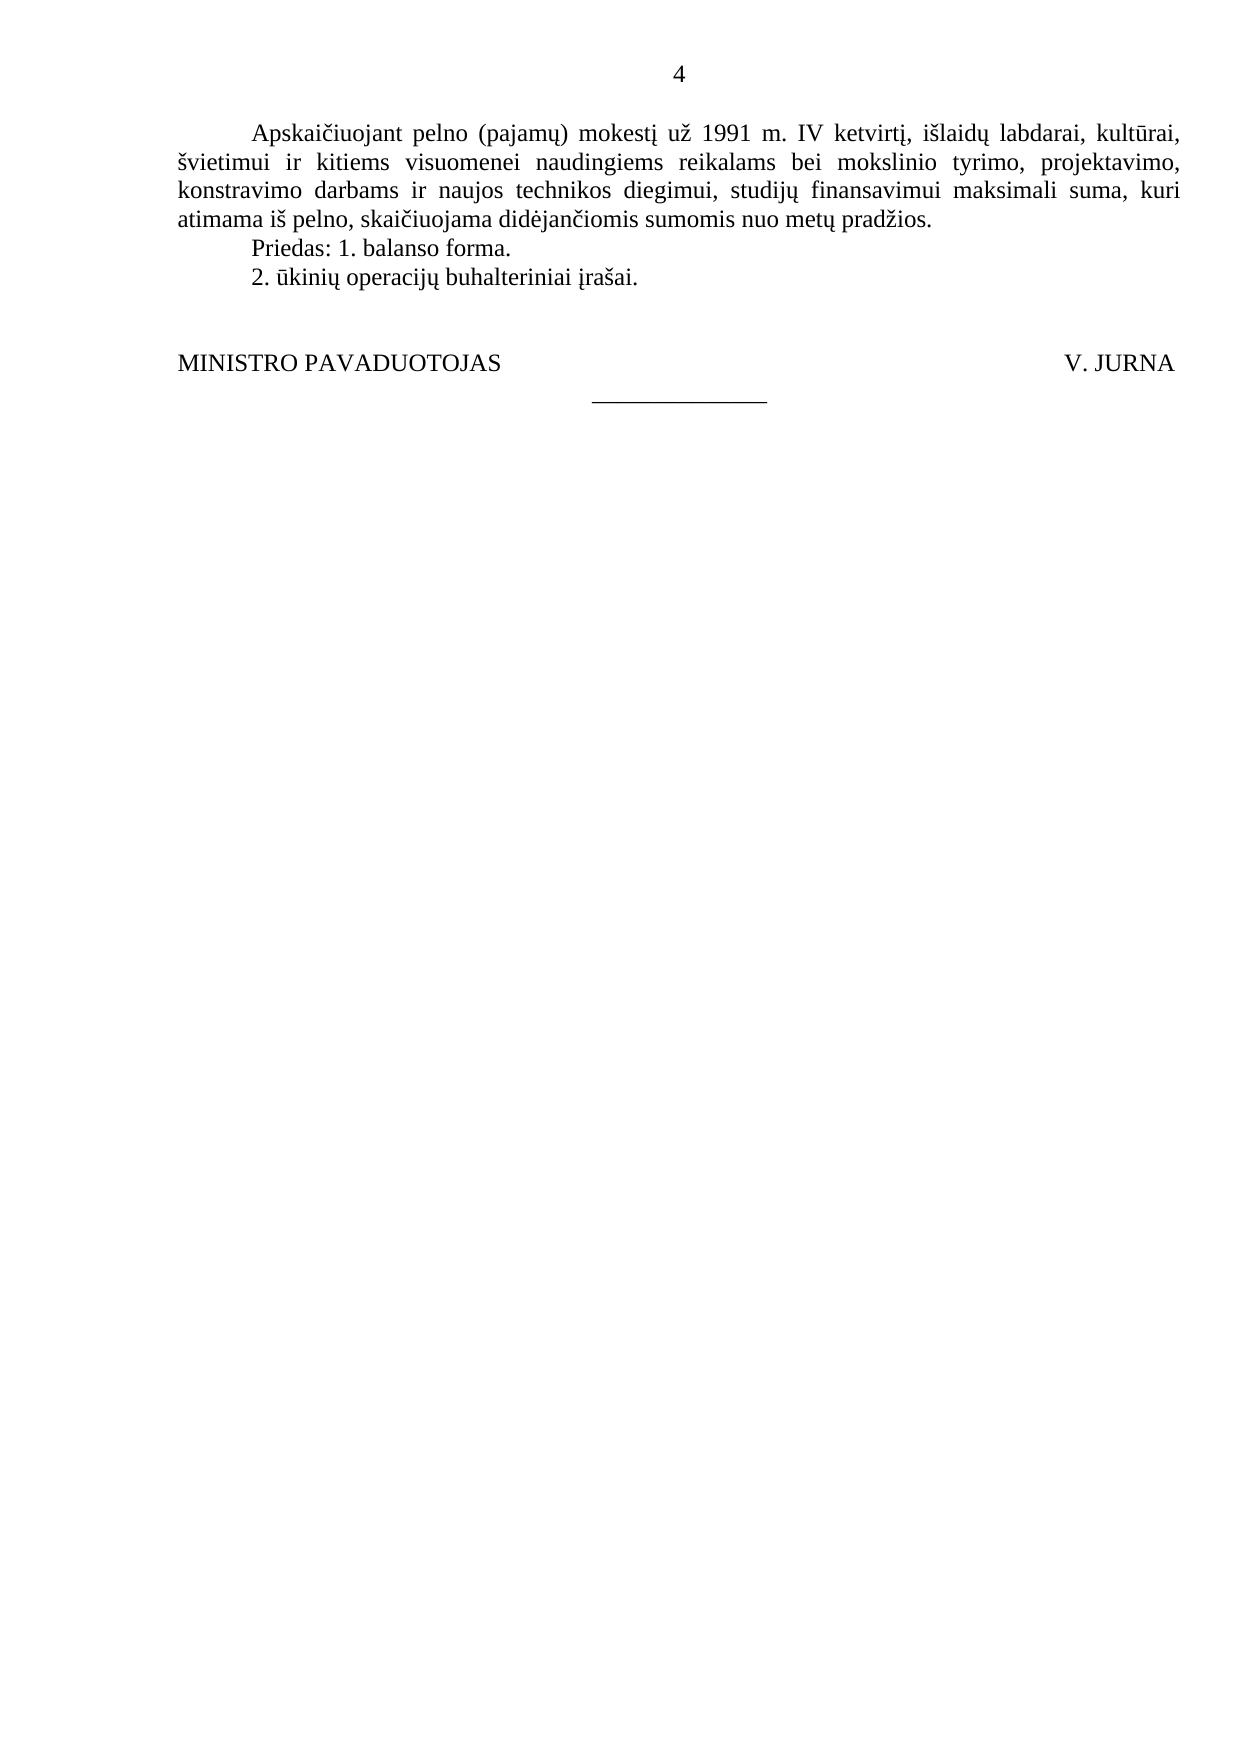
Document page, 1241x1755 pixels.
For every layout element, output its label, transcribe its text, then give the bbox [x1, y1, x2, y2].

text Apskaičiuojant pelno (pajamų) mokestį už 1991 m. IV ketvirtį, išlaidų labdarai, kultūrai, švietimui ir kitiems visuomenei naudingiems reikalams bei mokslinio tyrimo, projektavimo, konstravimo darbams ir naujos technikos diegimui, studijų finansavimui maksimali suma, kuri atimama iš pelno, skaičiuojama didėjančiomis sumomis nuo metų pradžios. [177, 118, 1181, 233]
text Priedas: 1. balanso forma. [177, 233, 1181, 262]
text MINISTRO PAVADUOTOJAS V. JURNA [177, 348, 1181, 377]
text 2. ūkinių operacijų buhalteriniai įrašai. [177, 262, 1181, 291]
text ______________ [177, 377, 1181, 406]
